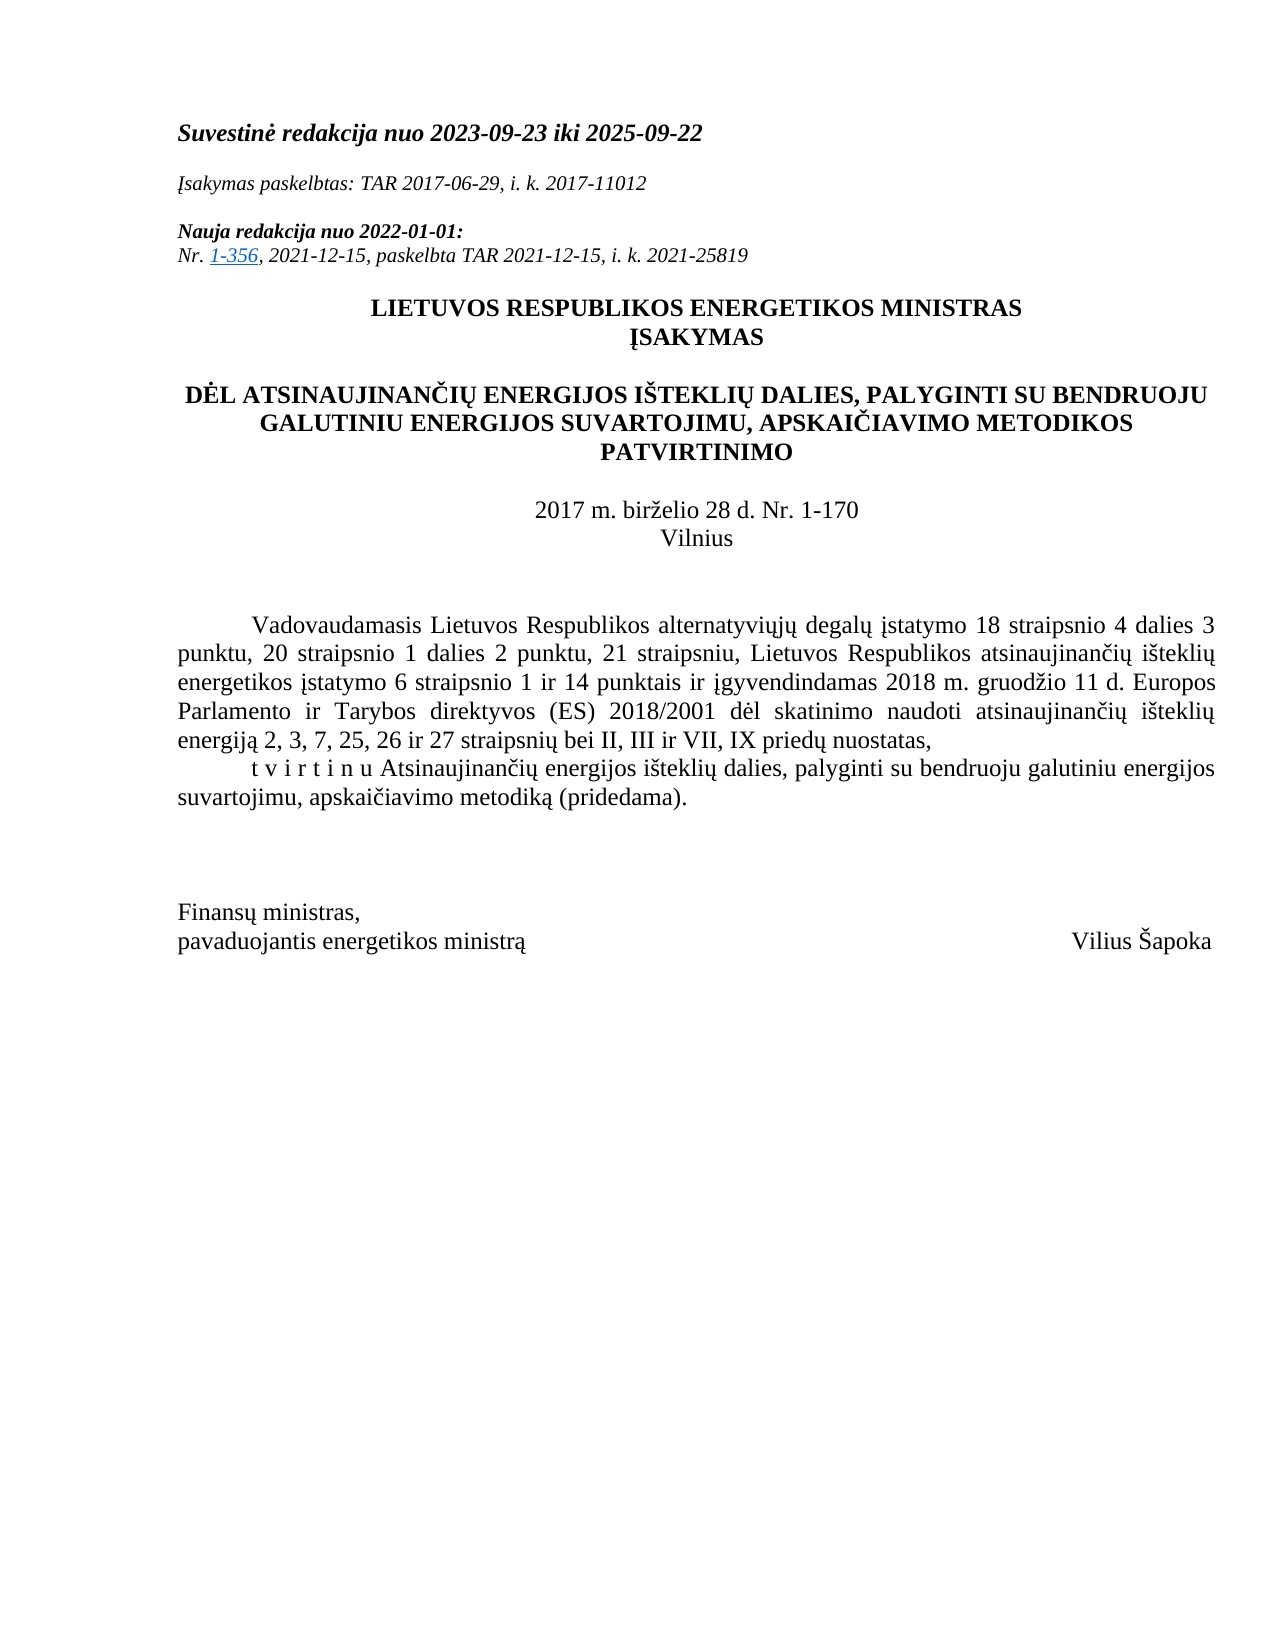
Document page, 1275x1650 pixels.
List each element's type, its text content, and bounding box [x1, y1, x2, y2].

text Įsakymas paskelbtas: TAR 2017-06-29, i. k. 2017-11012 [177, 171, 1216, 195]
text DĖL ATSINAUJINANČIŲ ENERGIJOS IŠTEKLIŲ DALIES, PALYGINTI SU BENDRUOJU GALUTINIU ENERGIJOS SUVARTOJIMU, APSKAIČIAVIMO METODIKOS PATVIRTINIMO [177, 380, 1216, 466]
text ĮSAKYMAS [177, 322, 1216, 351]
text LIETUVOS RESPUBLIKOS ENERGETIKOS MINISTRAS [177, 293, 1216, 322]
text Suvestinė redakcija nuo 2023-09-23 iki 2025-09-22 [177, 118, 1216, 147]
text Finansų ministras, [177, 897, 1216, 926]
text Vadovaudamasis Lietuvos Respublikos alternatyviųjų degalų įstatymo 18 straipsnio 4 dalies 3 punktu, 20 straipsnio 1 dalies 2 punktu, 21 straipsniu, Lietuvos Respublikos atsinaujinančių išteklių energetikos įstatymo 6 straipsnio 1 ir 14 punktais ir įgyvendindamas 2018 m. gruodžio 11 d. Europos Parlamento ir Tarybos direktyvos (ES) 2018/2001 dėl skatinimo naudoti atsinaujinančių išteklių energiją 2, 3, 7, 25, 26 ir 27 straipsnių bei II, III ir VII, IX priedų nuostatas, [177, 610, 1216, 753]
text Nauja redakcija nuo 2022-01-01: [177, 219, 1216, 243]
text pavaduojantis energetikos ministrą Vilius Šapoka [177, 926, 1216, 955]
text Nr. 1-356, 2021-12-15, paskelbta TAR 2021-12-15, i. k. 2021-25819 [177, 243, 1216, 267]
text 2017 m. birželio 28 d. Nr. 1-170 [177, 495, 1216, 523]
text Vilnius [177, 523, 1216, 552]
text t v i r t i n u Atsinaujinančių energijos išteklių dalies, palyginti su bendruoju galutiniu energijos suvartojimu, apskaičiavimo metodiką (pridedama). [177, 753, 1216, 811]
